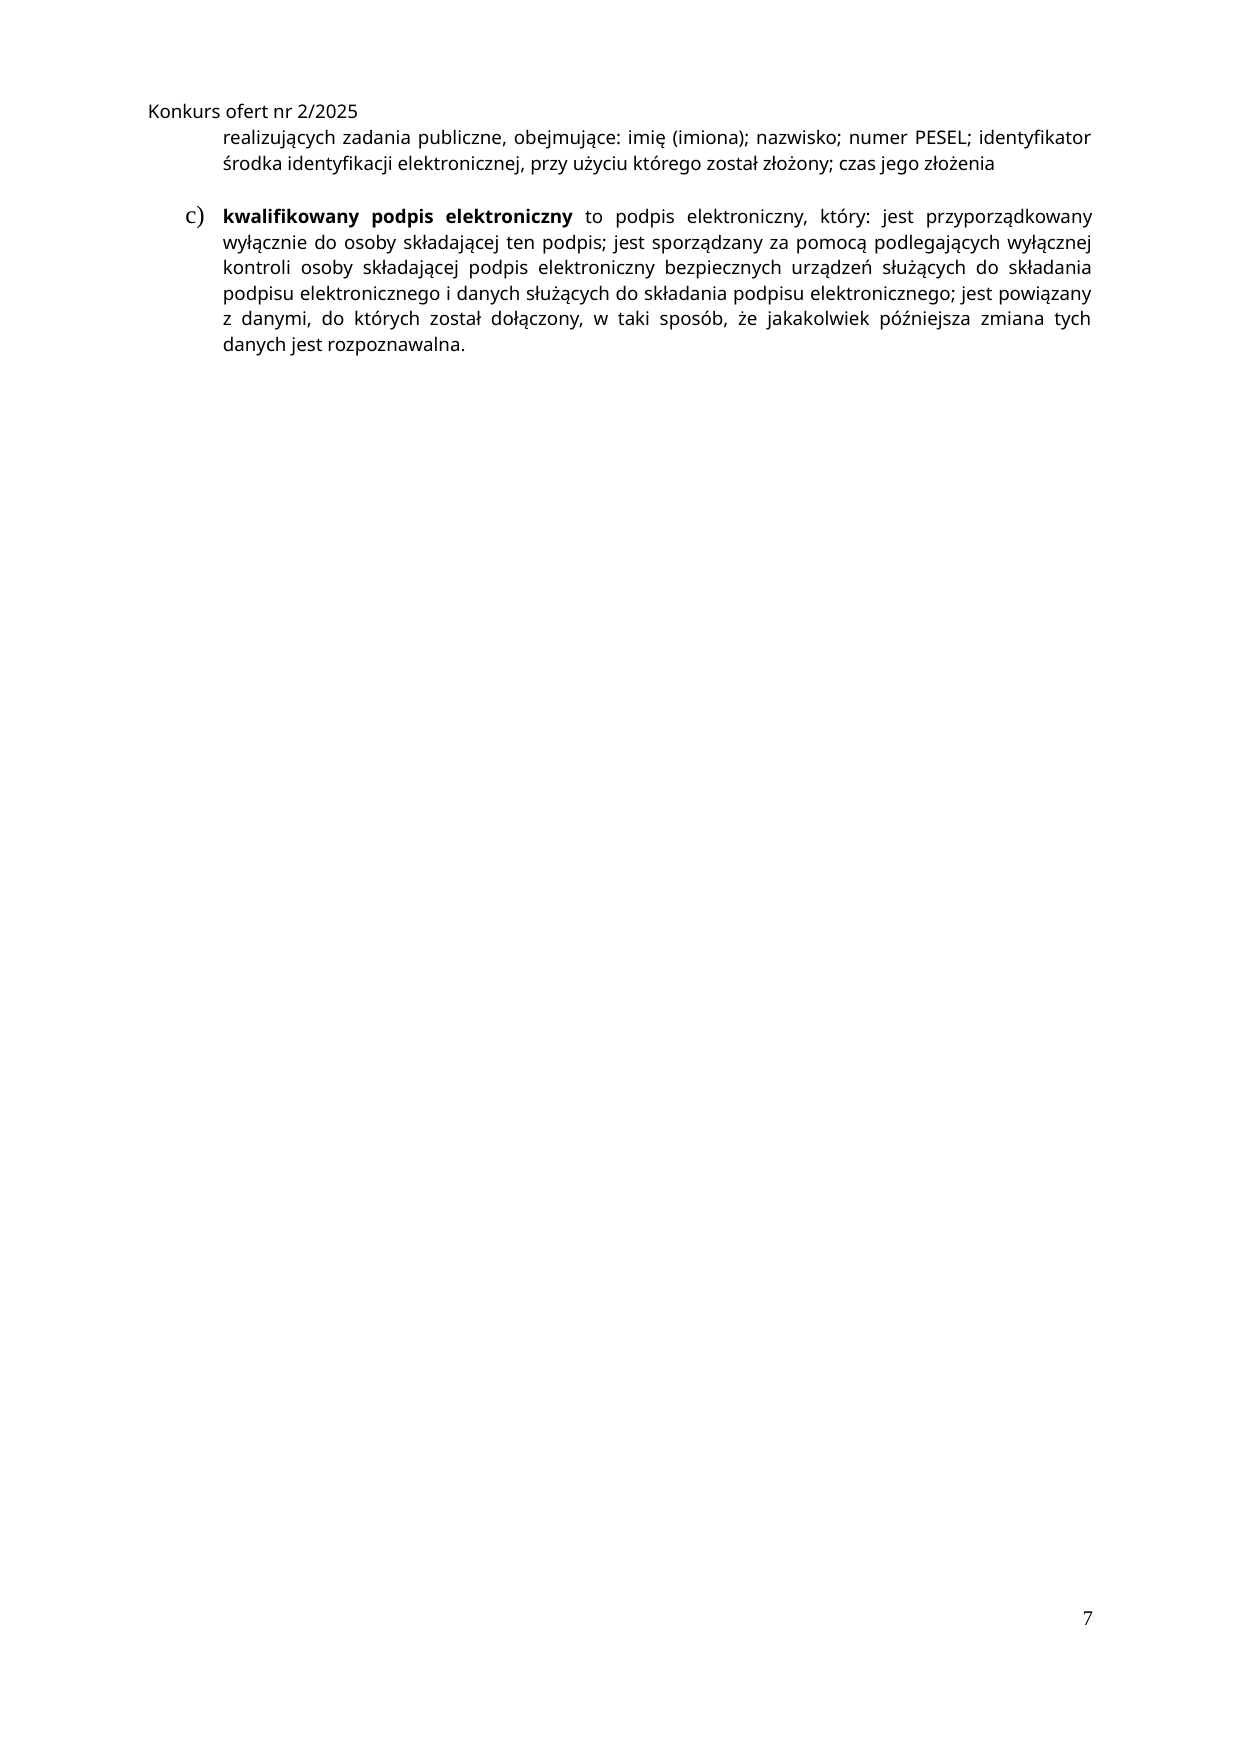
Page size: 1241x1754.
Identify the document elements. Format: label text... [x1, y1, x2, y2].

list kwalifikowany podpis elektroniczny to podpis elektroniczny, który: jest przyporządkowany wyłącznie do osoby składającej ten podpis; jest sporządzany za pomocą podlegających wyłącznej kontroli osoby składającej podpis elektroniczny bezpiecznych urządzeń służących do składania podpisu elektronicznego i danych służących do składania podpisu elektronicznego; jest powiązany z danymi, do których został dołączony, w taki sposób, że jakakolwiek późniejsza zmiana tych danych jest rozpoznawalna. [185, 200, 1092, 357]
list realizujących zadania publiczne, obejmujące: imię (imiona); nazwisko; numer PESEL; identyfikator środka identyfikacji elektronicznej, przy użyciu którego został złożony; czas jego złożenia [185, 124, 1092, 175]
